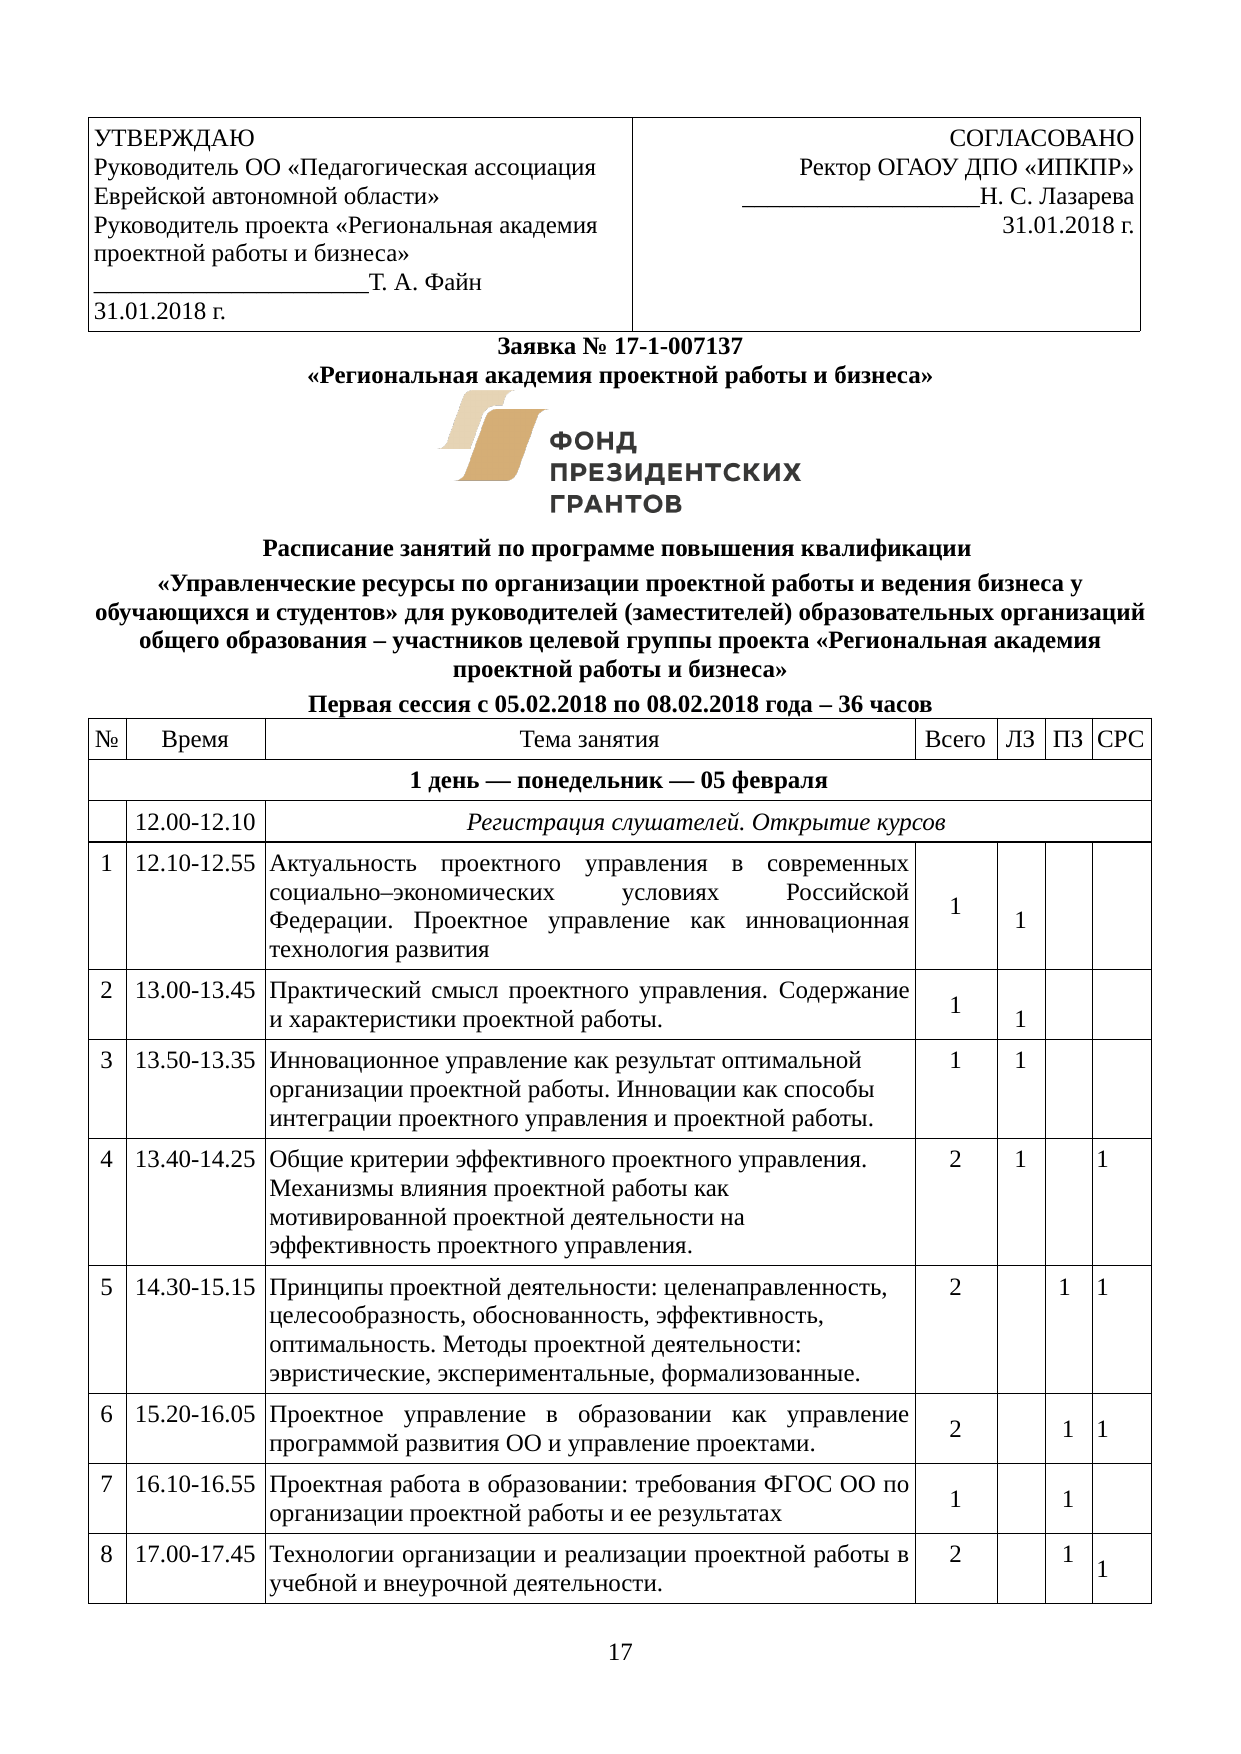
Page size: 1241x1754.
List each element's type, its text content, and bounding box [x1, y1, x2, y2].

text «Региональная академия проектной работы и бизнеса» [88, 360, 1152, 388]
table_cell 13.00-13.45 [127, 970, 265, 1039]
text Расписание занятий по программе повышения квалификации [88, 533, 1152, 562]
table_cell 12.00-12.10 [127, 801, 265, 841]
table_header Тема занятия [266, 719, 915, 759]
table_cell 14.30-15.15 [127, 1266, 265, 1393]
table_cell 6 [89, 1394, 126, 1463]
table_cell Проектная работа в образовании: требования ФГОС ОО по организации проектной работы и ее результатах [266, 1464, 915, 1533]
table_cell 1 [1046, 1266, 1092, 1393]
table_header № [89, 719, 126, 759]
table_header СРС [1093, 719, 1151, 759]
table_cell Регистрация слушателей. Открытие курсов [266, 801, 1151, 841]
table_cell [998, 1266, 1045, 1393]
table_cell 1 [916, 970, 997, 1039]
table_cell 7 [89, 1464, 126, 1533]
table_header ПЗ [1046, 719, 1092, 759]
table_cell Технологии организации и реализации проектной работы в учебной и внеурочной деятельности. [266, 1534, 915, 1603]
table_cell [1046, 1139, 1092, 1265]
table_cell 1 [998, 970, 1045, 1039]
table_cell 1 [1093, 1394, 1151, 1463]
table_cell 1 [916, 1040, 997, 1138]
table_cell 12.10-12.55 [127, 843, 265, 969]
table_cell 5 [89, 1266, 126, 1393]
table_cell 1 [1093, 1534, 1151, 1603]
table_cell [998, 1464, 1045, 1533]
table_header УТВЕРЖДАЮ Руководитель ОО «Педагогическая ассоциация Еврейской автономной области» Руководитель проекта «Региональная академия проектной работы и бизнеса» ______________________Т. А. Файн 31.01.2018 г. [89, 118, 632, 331]
table_cell 1 [1093, 1266, 1151, 1393]
table_cell 16.10-16.55 [127, 1464, 265, 1533]
table_cell [998, 1534, 1045, 1603]
table_cell [1046, 843, 1092, 969]
table_cell 2 [89, 970, 126, 1039]
table_cell [1093, 970, 1151, 1039]
table_cell 1 [89, 843, 126, 969]
table_cell [89, 801, 126, 841]
table_cell Инновационное управление как результат оптимальной организации проектной работы. Инновации как способы интеграции проектного управления и проектной работы. [266, 1040, 915, 1138]
table_cell 1 [998, 1040, 1045, 1138]
table_cell 1 [998, 1139, 1045, 1265]
table_cell 1 [916, 1464, 997, 1533]
table_cell 1 [1046, 1394, 1092, 1463]
table_cell Проектное управление в образовании как управление программой развития ОО и управление проектами. [266, 1394, 915, 1463]
table_cell 4 [89, 1139, 126, 1265]
table_cell 13.50-13.35 [127, 1040, 265, 1138]
table_cell 1 [916, 843, 997, 969]
table_cell Общие критерии эффективного проектного управления. Механизмы влияния проектной работы как мотивированной проектной деятельности на эффективность проектного управления. [266, 1139, 915, 1265]
table_cell 2 [916, 1394, 997, 1463]
table_cell Принципы проектной деятельности: целенаправленность, целесообразность, обоснованность, эффективность, оптимальность. Методы проектной деятельности: эвристические, экспериментальные, формализованные. [266, 1266, 915, 1393]
table_cell [1046, 1040, 1092, 1138]
table_cell [1093, 843, 1151, 969]
text Заявка № 17-1-007137 [88, 331, 1152, 360]
table_cell [1046, 970, 1092, 1039]
table_header ЛЗ [998, 719, 1045, 759]
table_cell [1093, 1464, 1151, 1533]
table_cell 3 [89, 1040, 126, 1138]
table_cell 2 [916, 1139, 997, 1265]
table_cell 17.00-17.45 [127, 1534, 265, 1603]
table_cell 13.40-14.25 [127, 1139, 265, 1265]
table_cell [1093, 1040, 1151, 1138]
text «Управленческие ресурсы по организации проектной работы и ведения бизнеса у обучающихся и студентов» для руководителей (заместителей) образовательных организаций общего образования ‒ участников целевой группы проекта «Региональная академия проектной работы и бизнеса» [88, 568, 1152, 683]
table_cell 1 [998, 843, 1045, 969]
table_cell 1 [1046, 1464, 1092, 1533]
picture [437, 388, 804, 518]
table_header Время [127, 719, 265, 759]
table_cell 15.20-16.05 [127, 1394, 265, 1463]
table_cell [998, 1394, 1045, 1463]
table_cell 1 [1093, 1139, 1151, 1265]
table_cell 1 день — понедельник — 05 февраля [89, 760, 1151, 800]
table_header Всего [916, 719, 997, 759]
table_cell Актуальность проектного управления в современных социально–экономических условиях Российской Федерации. Проектное управление как инновационная технология развития [266, 843, 915, 969]
table_header СОГЛАСОВАНО Ректор ОГАОУ ДПО «ИПКПР» ___________________Н. С. Лазарева 31.01.2018 г. [633, 118, 1140, 331]
table_cell 8 [89, 1534, 126, 1603]
text Первая сессия с 05.02.2018 по 08.02.2018 года ‒ 36 часов [88, 689, 1152, 718]
table_cell Практический смысл проектного управления. Содержание и характеристики проектной работы. [266, 970, 915, 1039]
table_cell 2 [916, 1534, 997, 1603]
table_cell 1 [1046, 1534, 1092, 1603]
table_cell 2 [916, 1266, 997, 1393]
